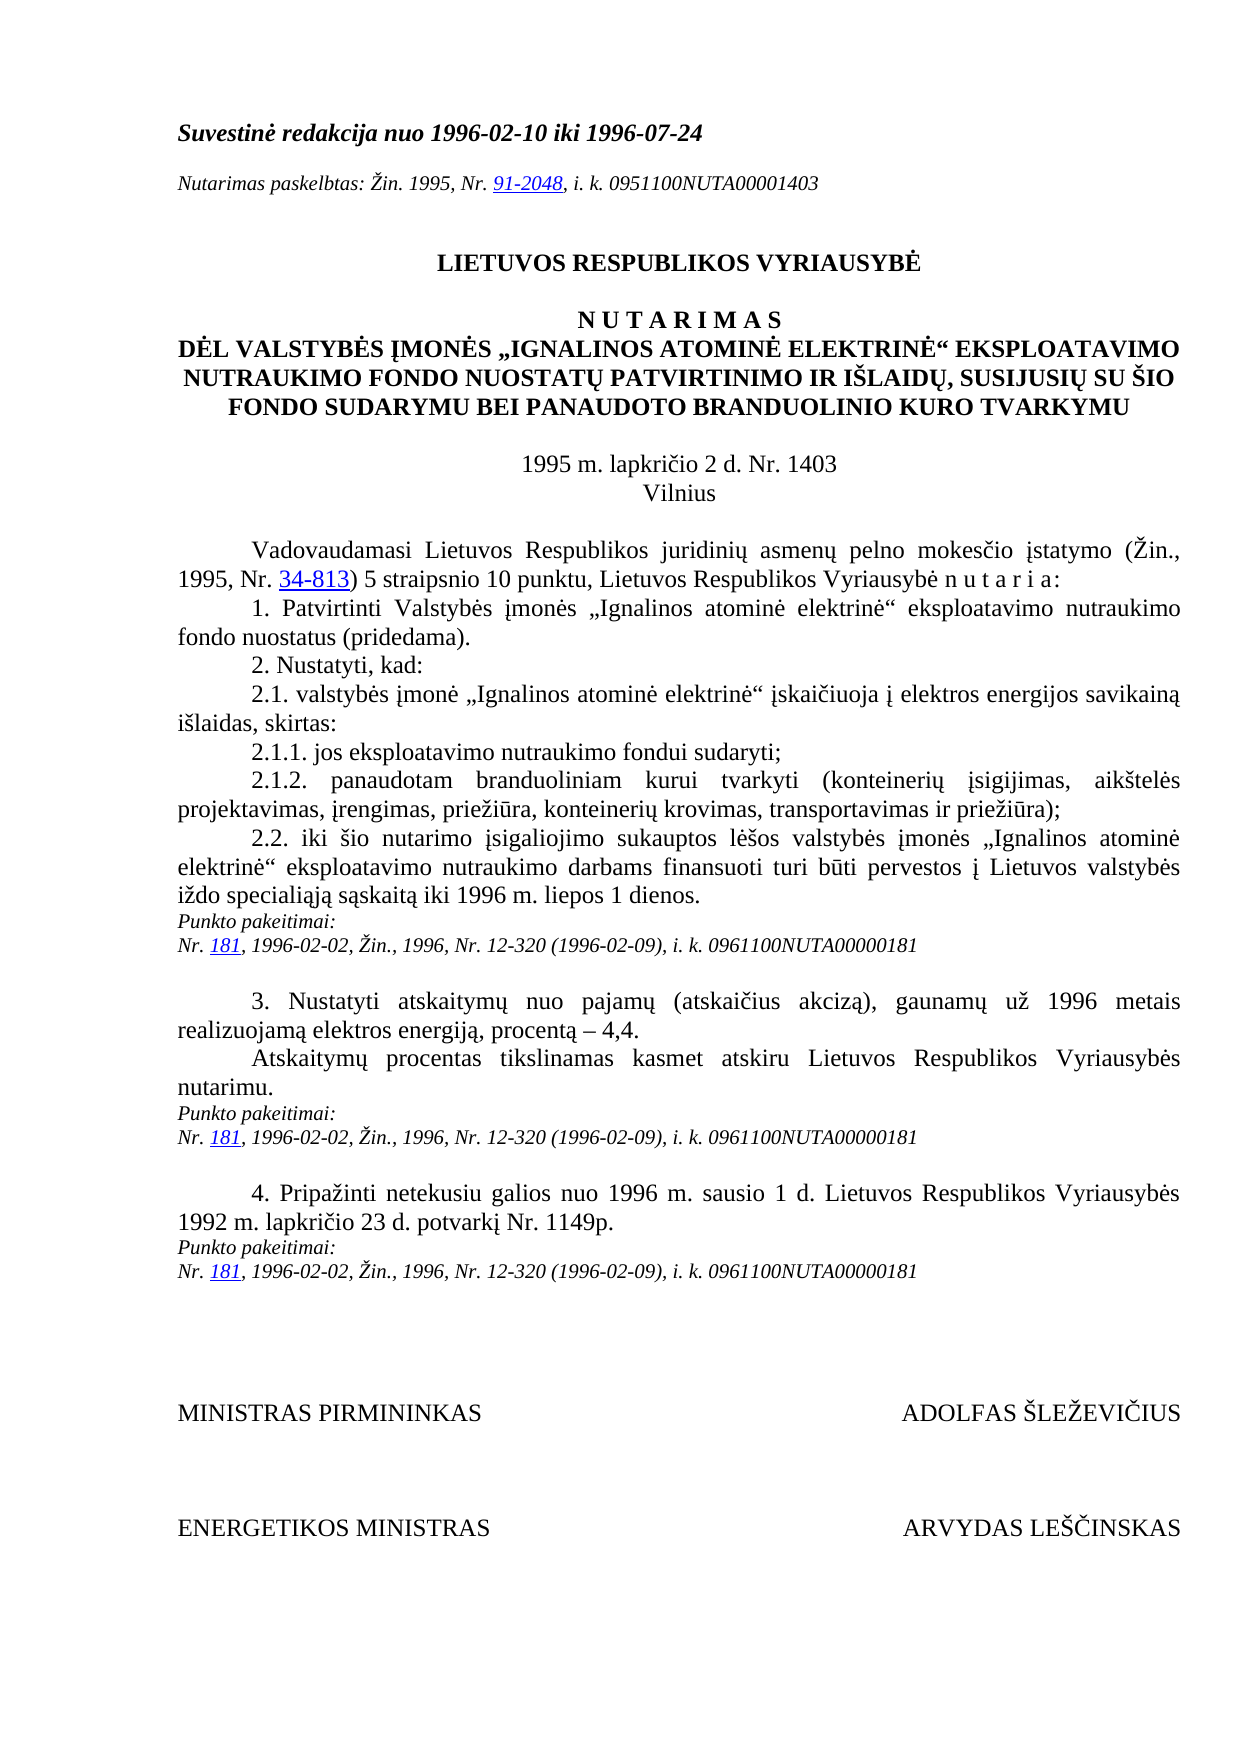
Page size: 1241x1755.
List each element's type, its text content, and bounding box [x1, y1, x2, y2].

text 2.1.1. jos eksploatavimo nutraukimo fondui sudaryti; [177, 737, 1181, 765]
text Nutarimas paskelbtas: Žin. 1995, Nr. 91-2048, i. k. 0951100NUTA00001403 [177, 171, 1181, 195]
text Punkto pakeitimai: [177, 909, 1181, 933]
text Vilnius [177, 478, 1181, 507]
text Punkto pakeitimai: [177, 1235, 1181, 1259]
text DĖL VALSTYBĖS ĮMONĖS „IGNALINOS ATOMINĖ ELEKTRINĖ“ EKSPLOATAVIMO NUTRAUKIMO FONDO NUOSTATŲ PATVIRTINIMO IR IŠLAIDŲ, SUSIJUSIŲ SU ŠIO FONDO SUDARYMU BEI PANAUDOTO BRANDUOLINIO KURO TVARKYMU [177, 334, 1181, 420]
text Nr. 181, 1996-02-02, Žin., 1996, Nr. 12-320 (1996-02-09), i. k. 0961100NUTA00000181 [177, 933, 1181, 957]
text 1995 m. lapkričio 2 d. Nr. 1403 [177, 449, 1181, 478]
text 2.1.2. panaudotam branduoliniam kurui tvarkyti (konteinerių įsigijimas, aikštelės projektavimas, įrengimas, priežiūra, konteinerių krovimas, transportavimas ir priežiūra); [177, 765, 1181, 823]
text Atskaitymų procentas tikslinamas kasmet atskiru Lietuvos Respublikos Vyriausybės nutarimu. [177, 1043, 1181, 1101]
text Nr. 181, 1996-02-02, Žin., 1996, Nr. 12-320 (1996-02-09), i. k. 0961100NUTA00000181 [177, 1125, 1181, 1149]
text 2. Nustatyti, kad: [177, 650, 1181, 679]
text 2.1. valstybės įmonė „Ignalinos atominė elektrinė“ įskaičiuoja į elektros energijos savikainą išlaidas, skirtas: [177, 679, 1181, 737]
text 4. Pripažinti netekusiu galios nuo 1996 m. sausio 1 d. Lietuvos Respublikos Vyriausybės 1992 m. lapkričio 23 d. potvarkį Nr. 1149p. [177, 1178, 1181, 1235]
text 3. Nustatyti atskaitymų nuo pajamų (atskaičius akcizą), gaunamų už 1996 metais realizuojamą elektros energiją, procentą – 4,4. [177, 986, 1181, 1043]
text MINISTRAS PIRMININKAS ADOLFAS ŠLEŽEVIČIUS [177, 1398, 1181, 1427]
text 1. Patvirtinti Valstybės įmonės „Ignalinos atominė elektrinė“ eksploatavimo nutraukimo fondo nuostatus (pridedama). [177, 593, 1181, 650]
text 2.2. iki šio nutarimo įsigaliojimo sukauptos lėšos valstybės įmonės „Ignalinos atominė elektrinė“ eksploatavimo nutraukimo darbams finansuoti turi būti pervestos į Lietuvos valstybės iždo specialiąją sąskaitą iki 1996 m. liepos 1 dienos. [177, 823, 1181, 909]
text LIETUVOS RESPUBLIKOS VYRIAUSYBĖ [177, 248, 1181, 277]
text Suvestinė redakcija nuo 1996-02-10 iki 1996-07-24 [177, 118, 1181, 147]
text Punkto pakeitimai: [177, 1101, 1181, 1125]
text Nr. 181, 1996-02-02, Žin., 1996, Nr. 12-320 (1996-02-09), i. k. 0961100NUTA00000181 [177, 1259, 1181, 1283]
text Vadovaudamasi Lietuvos Respublikos juridinių asmenų pelno mokesčio įstatymo (Žin., 1995, Nr. 34-813) 5 straipsnio 10 punktu, Lietuvos Respublikos Vyriausybė nutaria: [177, 535, 1181, 593]
text N U T A R I M A S [177, 305, 1181, 334]
text ENERGETIKOS MINISTRAS ARVYDAS LEŠČINSKAS [177, 1513, 1181, 1542]
